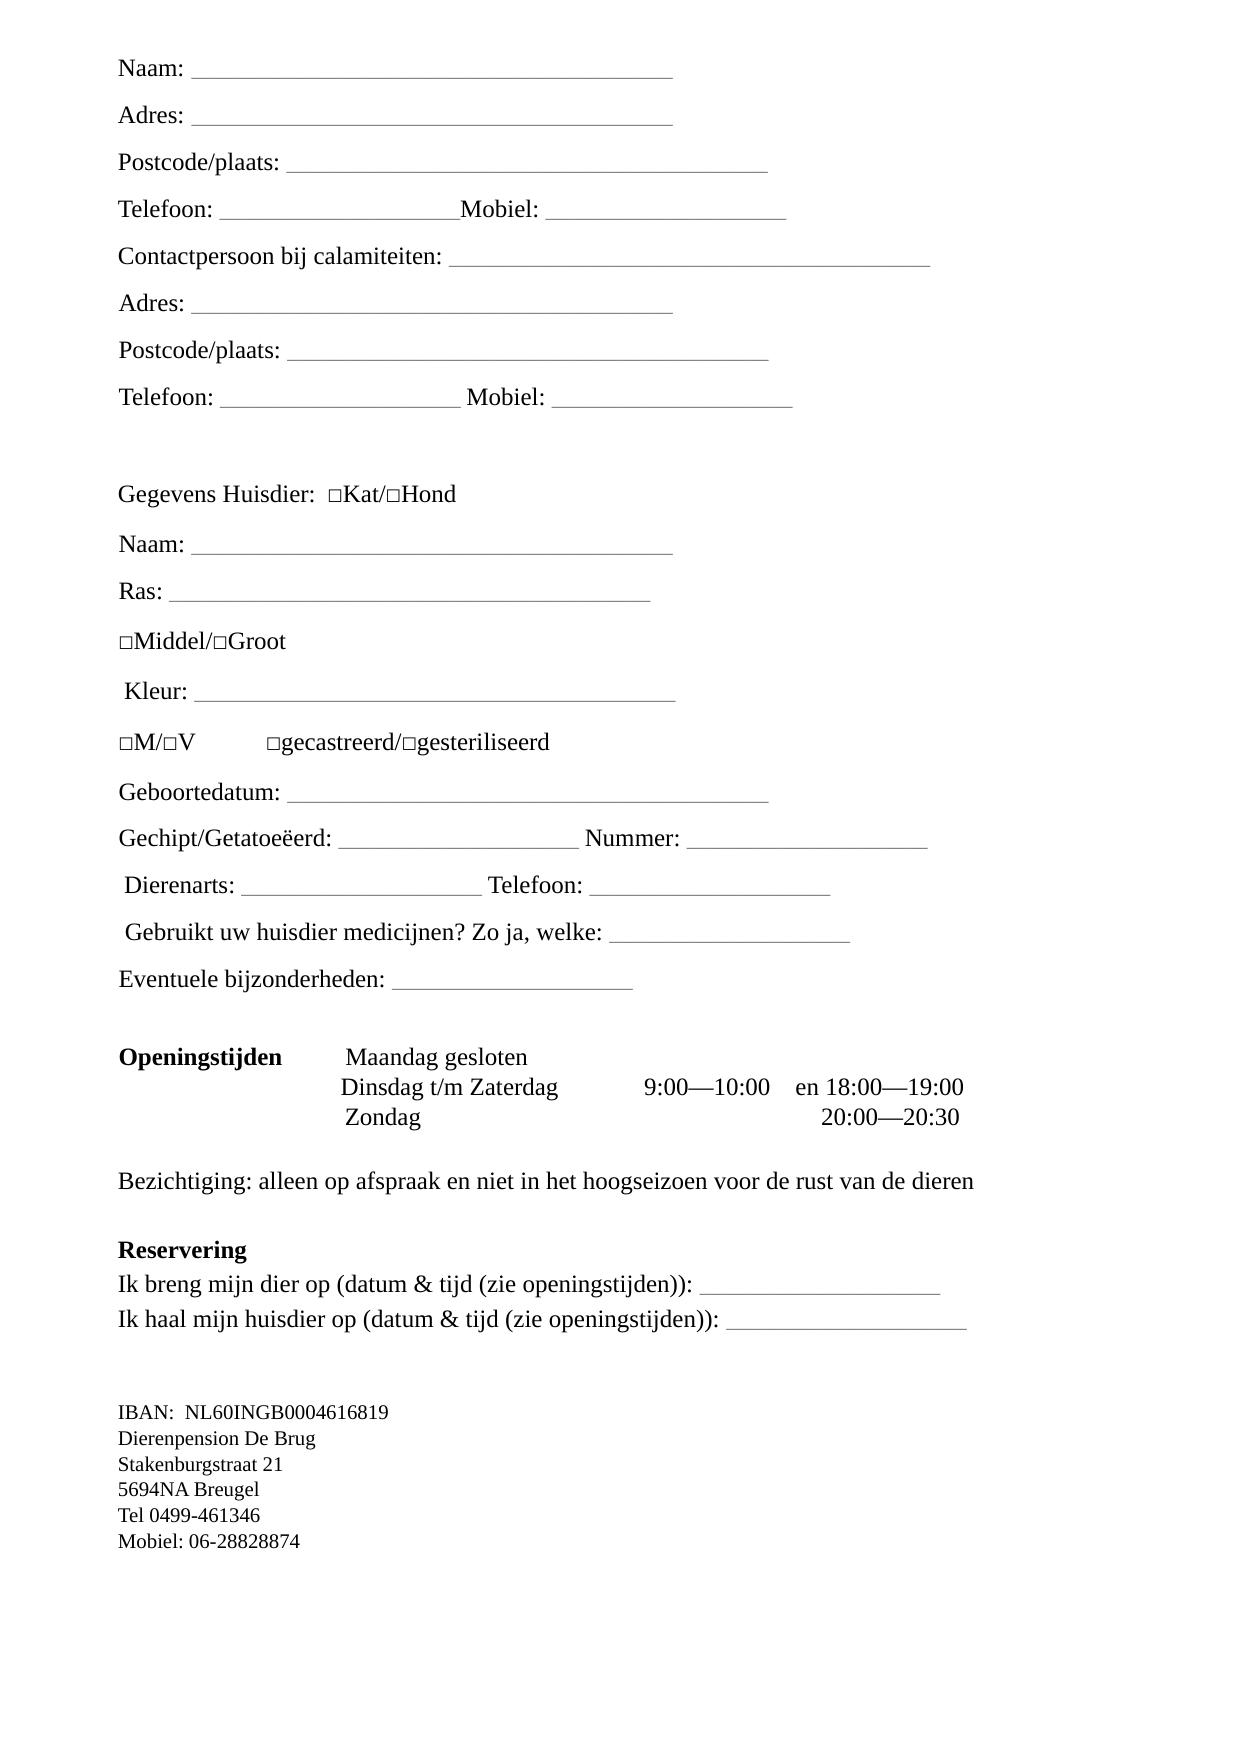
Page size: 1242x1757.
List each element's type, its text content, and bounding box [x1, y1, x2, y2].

text Tel 0499-461346 [118, 1503, 1119, 1527]
text Zondag 20:00—20:30 [344, 1102, 1119, 1131]
text ☐Middel/☐Groot [118, 623, 1119, 657]
text Dinsdag t/m Zaterdag 9:00—10:00 en 18:00—19:00 [118, 1072, 1119, 1101]
text Naam: __________________________________________ [118, 53, 1119, 82]
text Contactpersoon bij calamiteiten: __________________________________________ [118, 241, 1119, 269]
text Telefoon: _____________________Mobiel: _____________________ [118, 194, 1119, 222]
text Postcode/plaats: __________________________________________ [118, 147, 1119, 176]
text Gechipt/Getatoeëerd: _____________________ Nummer: _____________________ [118, 823, 1119, 852]
text Kleur: __________________________________________ [118, 676, 1119, 705]
text Ik breng mijn dier op (datum & tijd (zie openingstijden)): _____________________ [118, 1269, 1119, 1298]
text Reservering [118, 1235, 1111, 1263]
text Telefoon: _____________________ Mobiel: _____________________ [118, 382, 1119, 410]
text Dierenarts: _____________________ Telefoon: _____________________ [118, 871, 1119, 899]
text Geboortedatum: __________________________________________ [118, 777, 1119, 805]
text Dierenpension De Brug [118, 1426, 1119, 1450]
text Postcode/plaats: __________________________________________ [118, 335, 1119, 363]
text Ik haal mijn huisdier op (datum & tijd (zie openingstijden)): _____________________ [118, 1304, 1119, 1332]
text Adres: __________________________________________ [118, 100, 1119, 128]
text Openingstijden Maandag gesloten [118, 1042, 1119, 1070]
text Bezichtiging: alleen op afspraak en niet in het hoogseizoen voor de rust van de dieren [118, 1166, 1111, 1195]
text Gebruikt uw huisdier medicijnen? Zo ja, welke: _____________________ [118, 917, 1119, 946]
text Stakenburgstraat 21 [118, 1451, 1119, 1476]
text ☐M/☐V ☐gecastreerd/☐gesteriliseerd [118, 723, 1119, 757]
text Gegevens Huisdier: ☐Kat/☐Hond [118, 476, 1119, 510]
text Eventuele bijzonderheden: _____________________ [118, 964, 1119, 993]
text Ras: __________________________________________ [118, 576, 1119, 605]
text Naam: __________________________________________ [118, 529, 1119, 558]
text 5694NA Breugel [118, 1477, 1119, 1501]
text IBAN: NL60INGB0004616819 [118, 1400, 1119, 1424]
text Mobiel: 06-28828874 [118, 1529, 1119, 1553]
text Adres: __________________________________________ [118, 288, 1119, 316]
